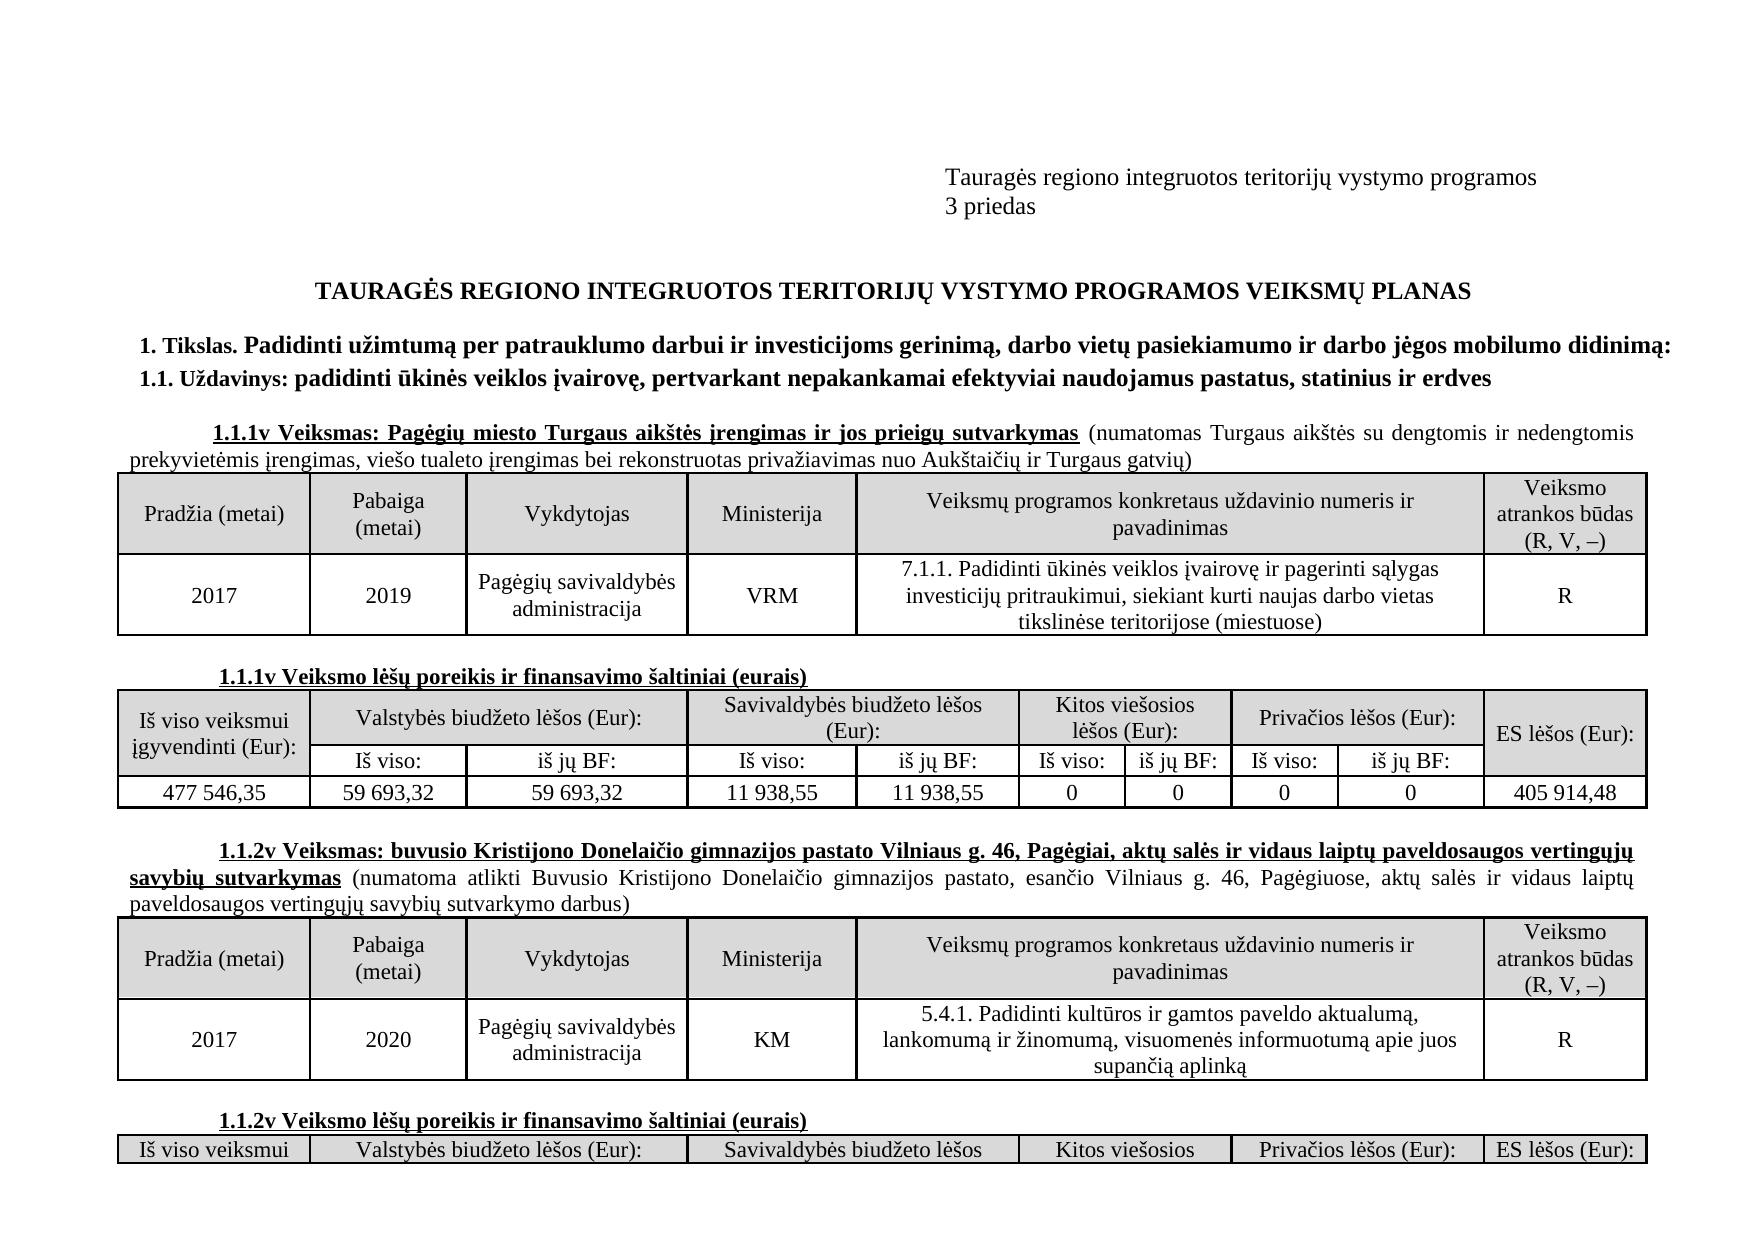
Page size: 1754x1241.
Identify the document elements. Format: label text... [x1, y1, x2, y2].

table_cell 477 546,35 [119, 777, 309, 806]
table_header 1.1.2v Veiksmas: buvusio Kristijono Donelaičio gimnazijos pastato Vilniaus g. 46, Pagėgiai, aktų salės ir vidaus laiptų paveldosaugos vertingųjų savybių sutvarkymas (numatoma atlikti Buvusio Kristijono Donelaičio gimnazijos pastato, esančio Vilniaus g. 46, Pagėgiuose, aktų salės ir vidaus laiptų paveldosaugos vertingųjų savybių sutvarkymo darbus) [118, 837, 1646, 916]
table_cell ES lėšos (Eur): [1485, 691, 1645, 775]
table_cell Iš viso: [311, 746, 465, 775]
table_cell 1.1. Uždavinys: padidinti ūkinės veiklos įvairovę, pertvarkant nepakankamai efektyviai naudojamus pastatus, statinius ir erdves [128, 362, 1754, 393]
table_cell Veiksmų programos konkretaus uždavinio numeris ir pavadinimas [858, 474, 1483, 553]
table_cell Iš viso veiksmui [119, 1136, 309, 1162]
table_cell 5.4.1. Padidinti kultūros ir gamtos paveldo aktualumą, lankomumą ir žinomumą, visuomenės informuotumą apie juos supančią aplinką [858, 1000, 1483, 1079]
table_header [118, 331, 128, 362]
table_cell Vykdytojas [468, 919, 686, 997]
table_cell Kitos viešosios [1020, 1136, 1230, 1162]
table_cell 0 [1339, 777, 1483, 806]
table_cell Iš viso veiksmui įgyvendinti (Eur): [119, 691, 309, 775]
table_cell [1646, 393, 1754, 472]
table_cell VRM [689, 555, 855, 634]
table_cell Iš viso: [689, 746, 855, 775]
table_cell Ministerija [689, 919, 855, 997]
table_cell R [1485, 1000, 1645, 1079]
table_cell KM [689, 1000, 855, 1079]
table_cell [1648, 775, 1754, 806]
table_cell Pagėgių savivaldybės administracija [468, 555, 686, 634]
table_cell iš jų BF: [858, 746, 1018, 775]
text 3 priedas [945, 191, 1668, 220]
table_cell iš jų BF: [468, 746, 686, 775]
table_cell ES lėšos (Eur): [1485, 1136, 1645, 1162]
table_cell Iš viso: [1020, 746, 1124, 775]
table_cell [1648, 689, 1754, 744]
table_cell Pradžia (metai) [119, 474, 309, 553]
table_cell 1.1.1v Veiksmas: Pagėgių miesto Turgaus aikštės įrengimas ir jos prieigų sutvarkymas (numatomas Turgaus aikštės su dengtomis ir nedengtomis prekyvietėmis įrengimas, viešo tualeto įrengimas bei rekonstruotas privažiavimas nuo Aukštaičių ir Turgaus gatvių) [118, 393, 1646, 472]
table_cell [1648, 744, 1754, 775]
text Tauragės regiono integruotos teritorijų vystymo programos [945, 162, 1668, 191]
table_cell [1648, 553, 1754, 634]
table_cell Pradžia (metai) [119, 919, 309, 997]
table_cell 7.1.1. Padidinti ūkinės veiklos įvairovę ir pagerinti sąlygas investicijų pritraukimui, siekiant kurti naujas darbo vietas tikslinėse teritorijose (miestuose) [858, 555, 1483, 634]
table_cell iš jų BF: [1339, 746, 1483, 775]
table_cell Veiksmų programos konkretaus uždavinio numeris ir pavadinimas [858, 919, 1483, 997]
table_cell Savivaldybės biudžeto lėšos [689, 1136, 1018, 1162]
table_cell Pabaiga (metai) [311, 919, 465, 997]
table_cell Ministerija [689, 474, 855, 553]
table_cell Veiksmo atrankos būdas (R, V, –) [1485, 919, 1645, 997]
text TAURAGĖS REGIONO INTEGRUOTOS TERITORIJŲ VYSTYMO PROGRAMOS VEIKSMŲ PLANAS [118, 276, 1668, 305]
table_header 1. Tikslas. Padidinti užimtumą per patrauklumo darbui ir investicijoms gerinimą, darbo vietų pasiekiamumo ir darbo jėgos mobilumo didinimą: [128, 331, 1754, 362]
table_cell 1.1.1v Veiksmo lėšų poreikis ir finansavimo šaltiniai (eurais) [118, 636, 1646, 689]
table_cell iš jų BF: [1126, 746, 1230, 775]
table_cell [118, 362, 128, 393]
table_cell Privačios lėšos (Eur): [1233, 691, 1483, 744]
table_cell R [1485, 555, 1645, 634]
table_cell 1.1.2v Veiksmo lėšų poreikis ir finansavimo šaltiniai (eurais) [118, 1081, 1646, 1133]
table_cell [1646, 634, 1754, 689]
table_cell 59 693,32 [468, 777, 686, 806]
table_cell 2020 [311, 1000, 465, 1079]
table_cell Iš viso: [1233, 746, 1337, 775]
table_cell Pagėgių savivaldybės administracija [468, 1000, 686, 1079]
table_cell Veiksmo atrankos būdas (R, V, –) [1485, 474, 1645, 553]
table_cell 2017 [119, 555, 309, 634]
table_cell 0 [1233, 777, 1337, 806]
table_cell Valstybės biudžeto lėšos (Eur): [311, 691, 686, 744]
table_cell Pabaiga (metai) [311, 474, 465, 553]
table_cell 0 [1020, 777, 1124, 806]
table_cell 11 938,55 [689, 777, 855, 806]
table_cell 2017 [119, 1000, 309, 1079]
table_cell Vykdytojas [468, 474, 686, 553]
table_cell 59 693,32 [311, 777, 465, 806]
table_cell 0 [1126, 777, 1230, 806]
table_cell Kitos viešosios lėšos (Eur): [1020, 691, 1230, 744]
table_cell 2019 [311, 555, 465, 634]
table_cell Valstybės biudžeto lėšos (Eur): [311, 1136, 686, 1162]
table_cell 11 938,55 [858, 777, 1018, 806]
table_cell 405 914,48 [1485, 777, 1645, 806]
table_cell Privačios lėšos (Eur): [1233, 1136, 1483, 1162]
table_cell Savivaldybės biudžeto lėšos (Eur): [689, 691, 1018, 744]
table_cell [1648, 472, 1754, 553]
